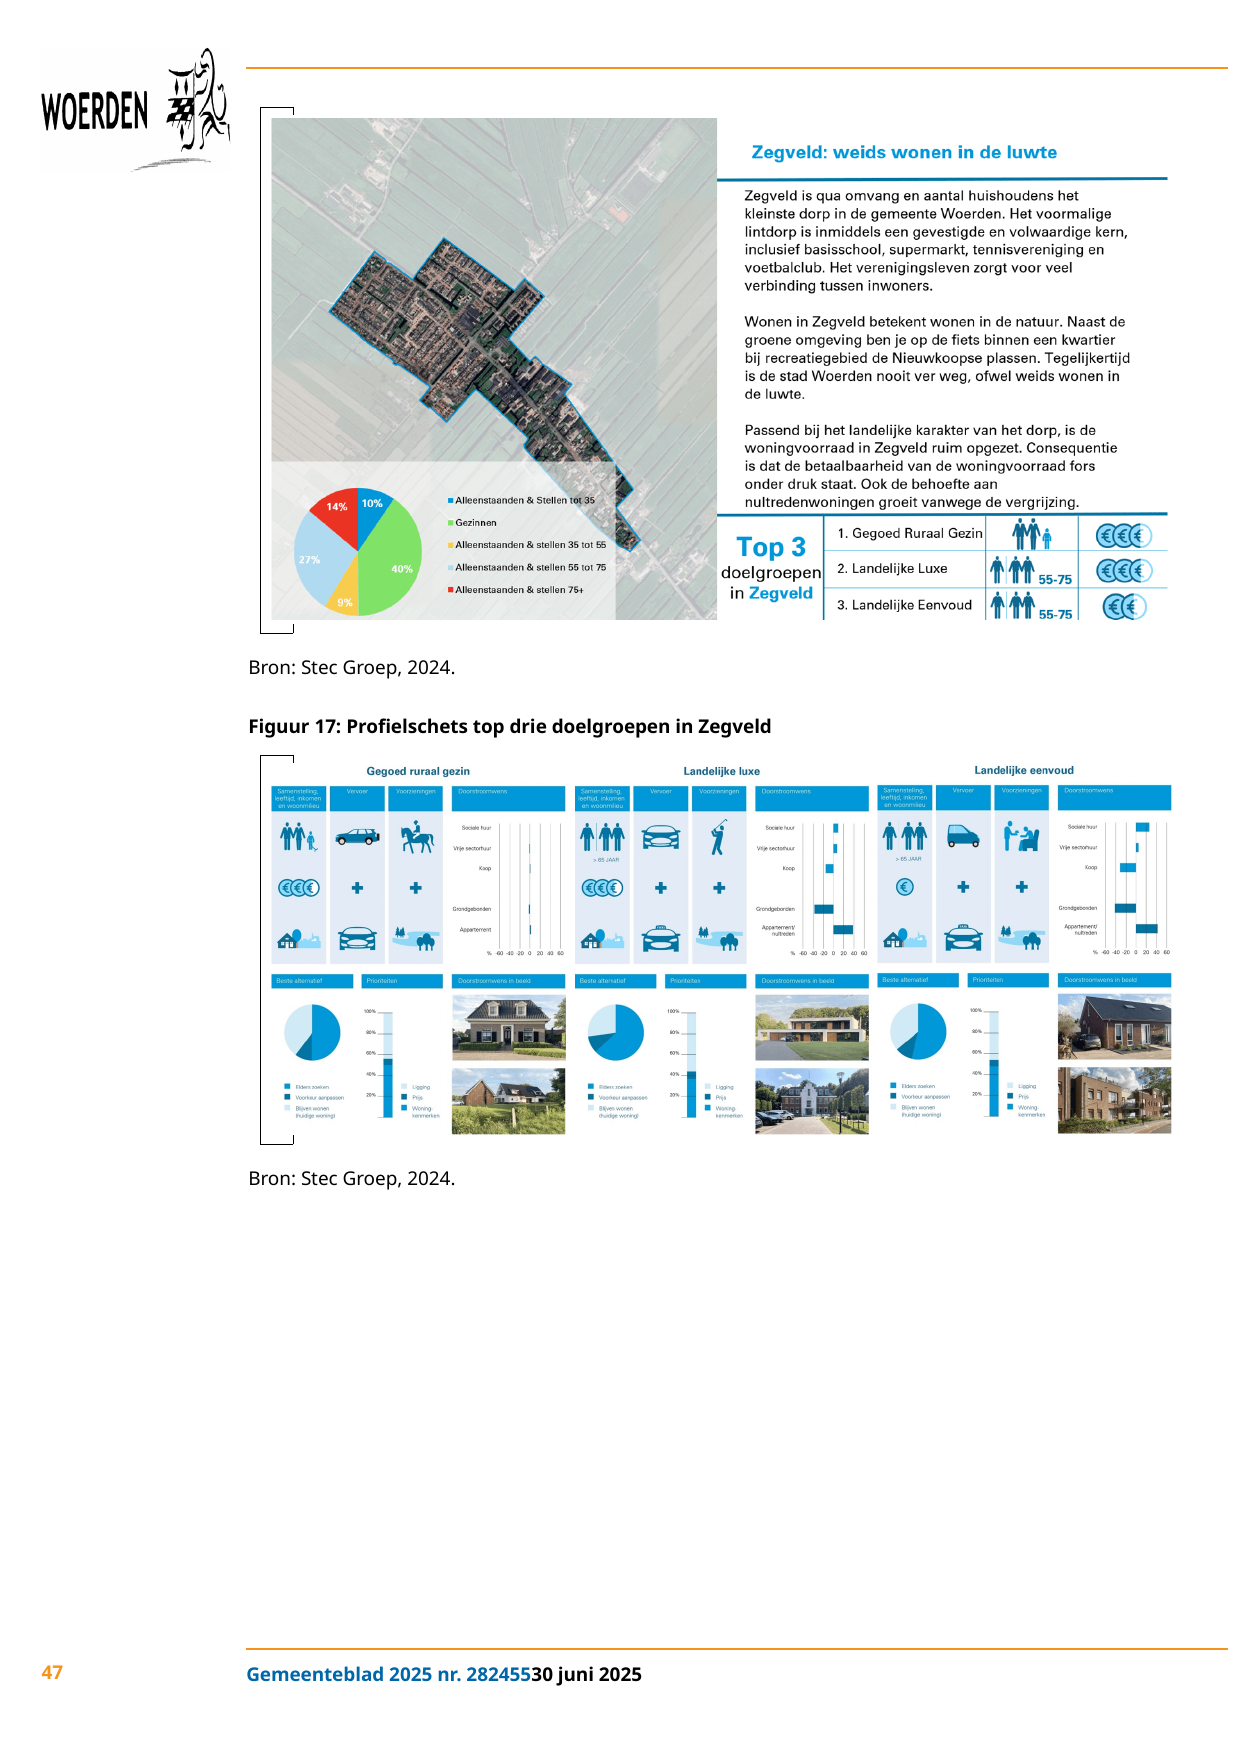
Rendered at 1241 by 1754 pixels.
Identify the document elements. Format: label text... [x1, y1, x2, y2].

text Figuur 17: Profielschets top drie doelgroepen in Zegveld [248, 713, 1152, 739]
picture [268, 115, 1173, 624]
text Bron: Stec Groep, 2024. [248, 1165, 1152, 1191]
text Bron: Stec Groep, 2024. [248, 654, 1152, 680]
picture [268, 763, 1173, 1135]
picture [41, 47, 231, 172]
